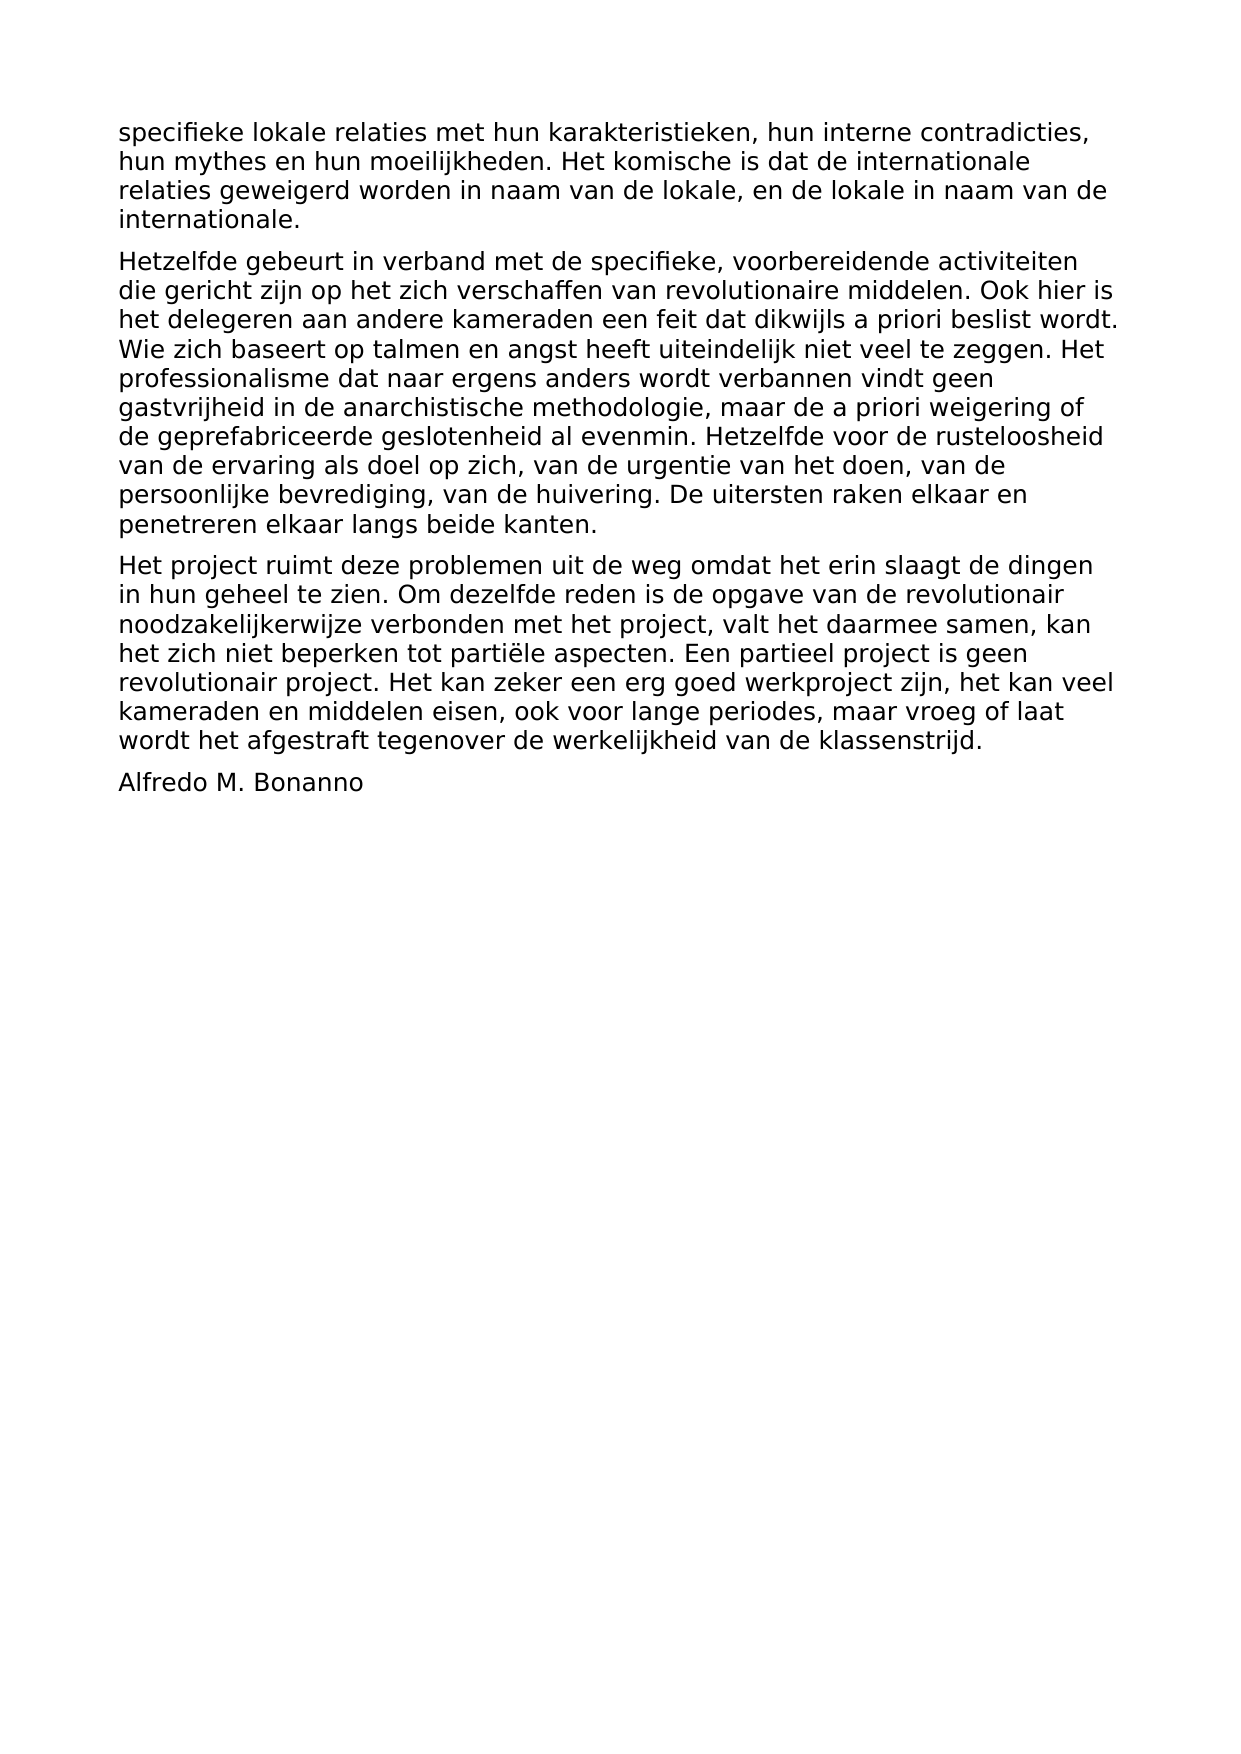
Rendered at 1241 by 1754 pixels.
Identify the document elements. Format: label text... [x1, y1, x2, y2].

text Hetzelfde gebeurt in verband met de specifieke, voorbereidende activiteiten die gericht zijn op het zich verschaffen van revolutionaire middelen. Ook hier is het delegeren aan andere kameraden een feit dat dikwijls a priori beslist wordt. Wie zich baseert op talmen en angst heeft uiteindelijk niet veel te zeggen. Het professionalisme dat naar ergens anders wordt verbannen vindt geen gastvrijheid in de anarchistische methodologie, maar de a priori weigering of de geprefabriceerde geslotenheid al evenmin. Hetzelfde voor de rusteloosheid van de ervaring als doel op zich, van de urgentie van het doen, van de persoonlijke bevrediging, van de huivering. De uitersten raken elkaar en penetreren elkaar langs beide kanten. [118, 247, 1122, 539]
text Alfredo M. Bonanno [118, 768, 1122, 797]
text Het project ruimt deze problemen uit de weg omdat het erin slaagt de dingen in hun geheel te zien. Om dezelfde reden is de opgave van de revolutionair noodzakelijkerwijze verbonden met het project, valt het daarmee samen, kan het zich niet beperken tot partiële aspecten. Een partieel project is geen revolutionair project. Het kan zeker een erg goed werkproject zijn, het kan veel kameraden en middelen eisen, ook voor lange periodes, maar vroeg of laat wordt het afgestraft tegenover de werkelijkheid van de klassenstrijd. [118, 551, 1122, 756]
text specifieke lokale relaties met hun karakteristieken, hun interne contradicties, hun mythes en hun moeilijkheden. Het komische is dat de internationale relaties geweigerd worden in naam van de lokale, en de lokale in naam van de internationale. [118, 118, 1122, 235]
